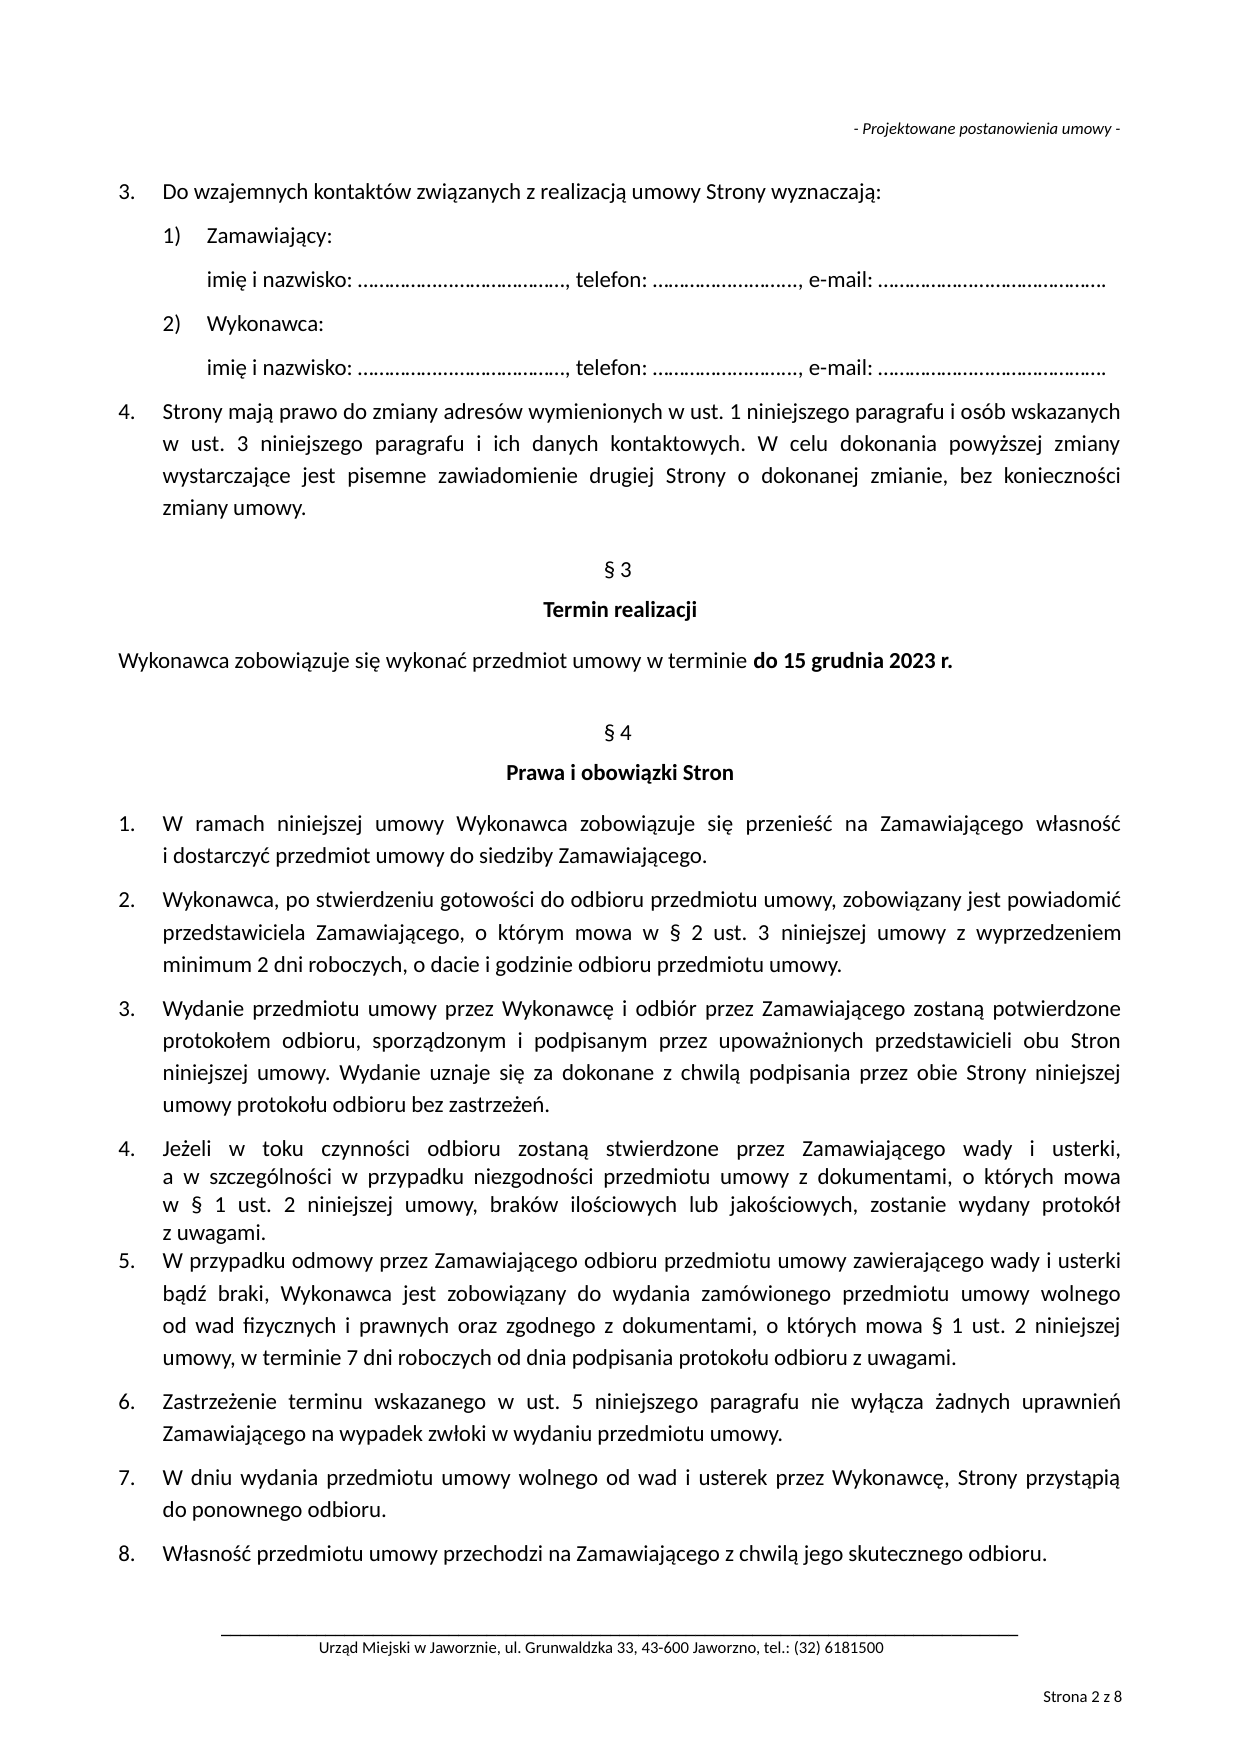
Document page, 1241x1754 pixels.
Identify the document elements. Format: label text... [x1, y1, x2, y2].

list Strony mają prawo do zmiany adresów wymienionych w ust. 1 niniejszego paragrafu i osób wskazanych w ust. 3 niniejszego paragrafu i ich danych kontaktowych. W celu dokonania powyższej zmiany wystarczające jest pisemne zawiadomienie drugiej Strony o dokonanej zmianie, bez konieczności zmiany umowy. [118, 397, 1122, 521]
list W dniu wydania przedmiotu umowy wolnego od wad i usterek przez Wykonawcę, Strony przystąpią do ponownego odbioru. [118, 1463, 1122, 1523]
list imię i nazwisko: ……………...…………………, telefon: ……………...……..., e-mail: ………………...…………………. [162, 353, 1122, 381]
text Termin realizacji [118, 595, 1122, 623]
list Do wzajemnych kontaktów związanych z realizacją umowy Strony wyznaczają: [118, 177, 1122, 205]
list Zastrzeżenie terminu wskazanego w ust. 5 niniejszego paragrafu nie wyłącza żadnych uprawnień Zamawiającego na wypadek zwłoki w wydaniu przedmiotu umowy. [118, 1387, 1122, 1447]
list W ramach niniejszej umowy Wykonawca zobowiązuje się przenieść na Zamawiającego własność i dostarczyć przedmiot umowy do siedziby Zamawiającego. [118, 809, 1122, 870]
list Zamawiający: [162, 221, 1122, 249]
list Własność przedmiotu umowy przechodzi na Zamawiającego z chwilą jego skutecznego odbioru. [118, 1539, 1122, 1567]
list imię i nazwisko: ……………...…………………, telefon: ……………...……..., e-mail: ………………...…………………. [162, 265, 1122, 293]
text Wykonawca zobowiązuje się wykonać przedmiot umowy w terminie do 15 grudnia 2023 r. [118, 647, 1122, 674]
list Wykonawca, po stwierdzeniu gotowości do odbioru przedmiotu umowy, zobowiązany jest powiadomić przedstawiciela Zamawiającego, o którym mowa w § 2 ust. 3 niniejszej umowy z wyprzedzeniem minimum 2 dni roboczych, o dacie i godzinie odbioru przedmiotu umowy. [118, 886, 1122, 978]
list Jeżeli w toku czynności odbioru zostaną stwierdzone przez Zamawiającego wady i usterki, a w szczególności w przypadku niezgodności przedmiotu umowy z dokumentami, o których mowa w § 1 ust. 2 niniejszej umowy, braków ilościowych lub jakościowych, zostanie wydany protokół z uwagami. [118, 1134, 1122, 1247]
list W przypadku odmowy przez Zamawiającego odbioru przedmiotu umowy zawierającego wady i usterki bądź braki, Wykonawca jest zobowiązany do wydania zamówionego przedmiotu umowy wolnego od wad fizycznych i prawnych oraz zgodnego z dokumentami, o których mowa § 1 ust. 2 niniejszej umowy, w terminie 7 dni roboczych od dnia podpisania protokołu odbioru z uwagami. [118, 1247, 1122, 1371]
list Wykonawca: [162, 309, 1122, 337]
list Wydanie przedmiotu umowy przez Wykonawcę i odbiór przez Zamawiającego zostaną potwierdzone protokołem odbioru, sporządzonym i podpisanym przez upoważnionych przedstawicieli obu Stron niniejszej umowy. Wydanie uznaje się za dokonane z chwilą podpisania przez obie Strony niniejszej umowy protokołu odbioru bez zastrzeżeń. [118, 994, 1122, 1118]
text Prawa i obowiązki Stron [118, 758, 1122, 786]
